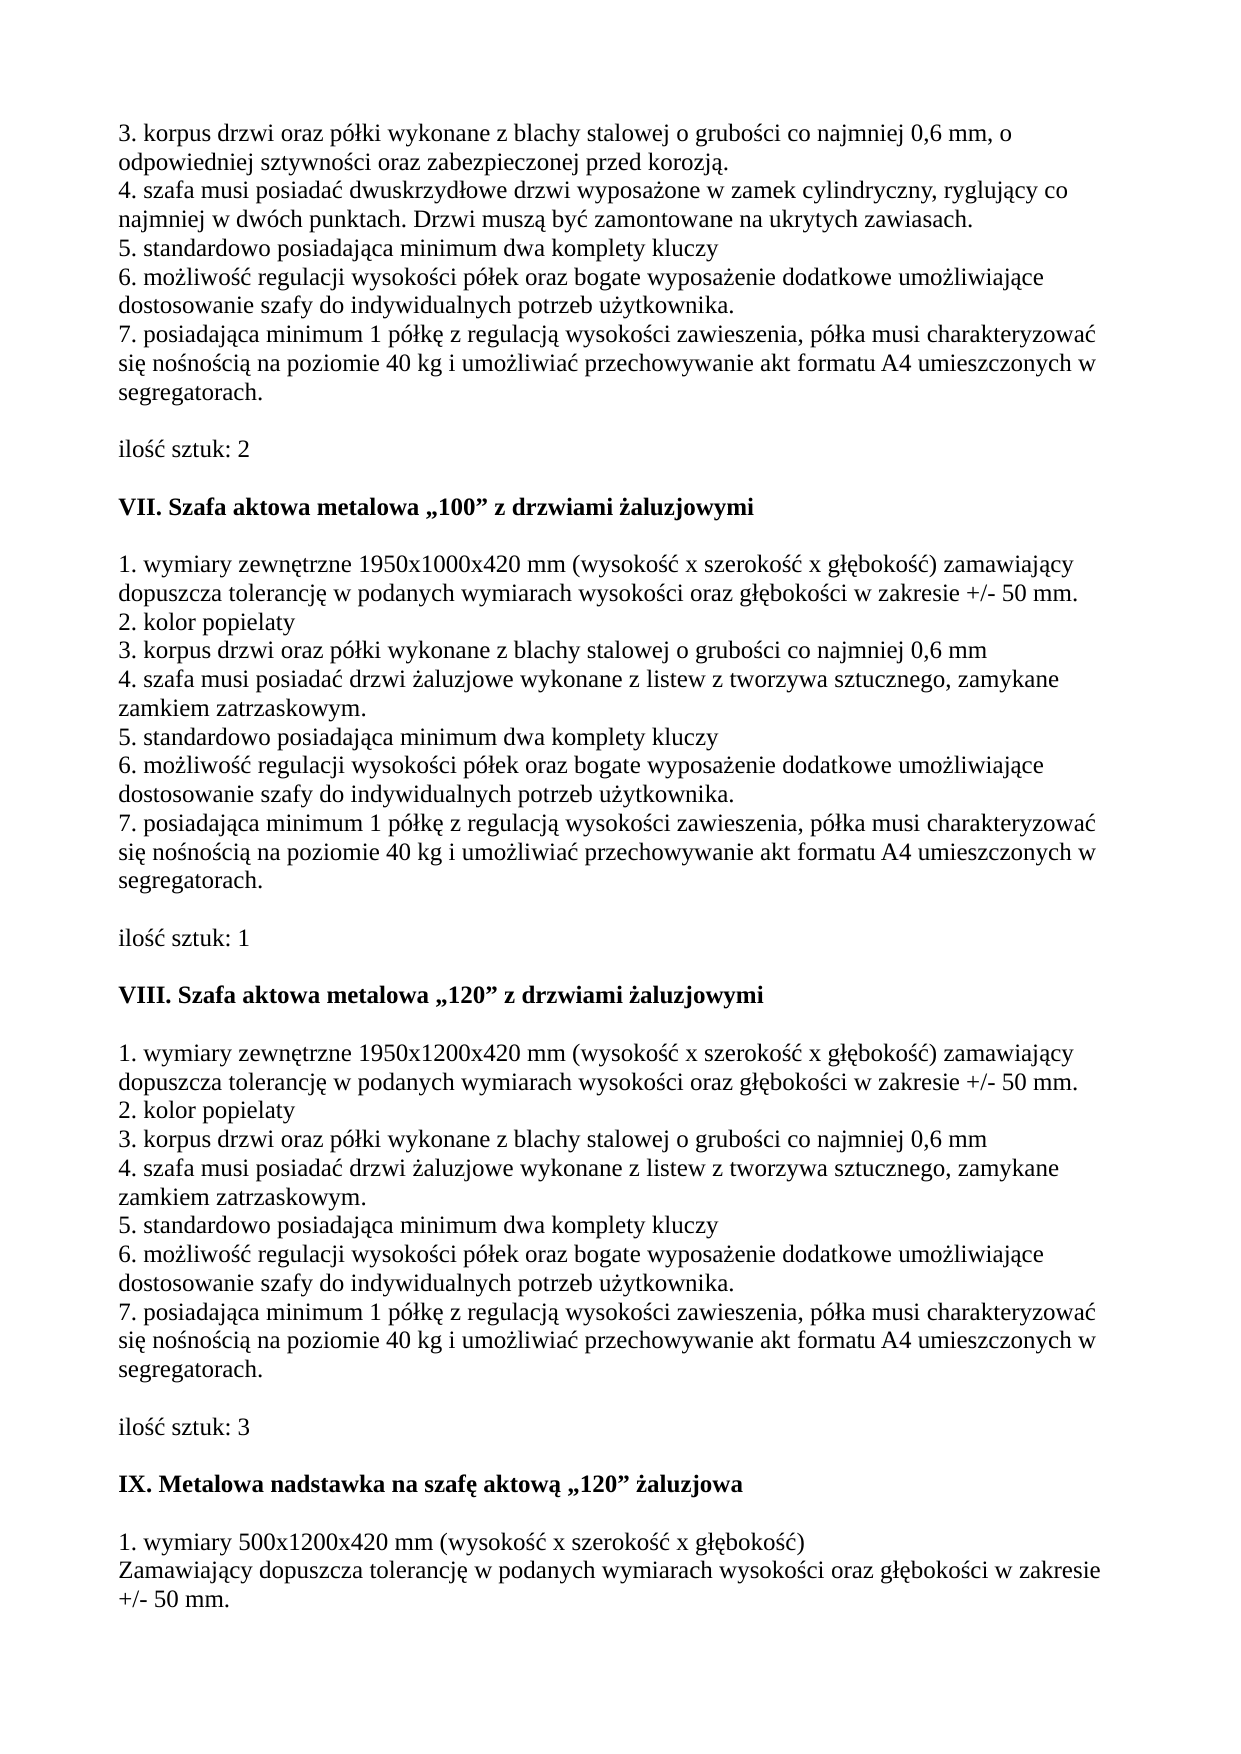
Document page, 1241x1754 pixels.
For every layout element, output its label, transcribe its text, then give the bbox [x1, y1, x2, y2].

text 1. wymiary 500x1200x420 mm (wysokość x szerokość x głębokość) [118, 1527, 1122, 1556]
text 6. możliwość regulacji wysokości półek oraz bogate wyposażenie dodatkowe umożliwiające dostosowanie szafy do indywidualnych potrzeb użytkownika. [118, 751, 1122, 808]
text Zamawiający dopuszcza tolerancję w podanych wymiarach wysokości oraz głębokości w zakresie +/- 50 mm. [118, 1556, 1122, 1613]
text 3. korpus drzwi oraz półki wykonane z blachy stalowej o grubości co najmniej 0,6 mm, o odpowiedniej sztywności oraz zabezpieczonej przed korozją. [118, 118, 1122, 176]
text ilość sztuk: 1 [118, 923, 1122, 952]
text 7. posiadająca minimum 1 półkę z regulacją wysokości zawieszenia, półka musi charakteryzować się nośnością na poziomie 40 kg i umożliwiać przechowywanie akt formatu A4 umieszczonych w segregatorach. [118, 808, 1122, 894]
text ilość sztuk: 3 [118, 1412, 1122, 1441]
text ilość sztuk: 2 [118, 434, 1122, 463]
text 4. szafa musi posiadać dwuskrzydłowe drzwi wyposażone w zamek cylindryczny, ryglujący co najmniej w dwóch punktach. Drzwi muszą być zamontowane na ukrytych zawiasach. [118, 176, 1122, 233]
text IX. Metalowa nadstawka na szafę aktową „120” żaluzjowa [118, 1469, 1122, 1498]
text VIII. Szafa aktowa metalowa „120” z drzwiami żaluzjowymi [118, 981, 1122, 1009]
text 7. posiadająca minimum 1 półkę z regulacją wysokości zawieszenia, półka musi charakteryzować się nośnością na poziomie 40 kg i umożliwiać przechowywanie akt formatu A4 umieszczonych w segregatorach. [118, 1297, 1122, 1383]
text 6. możliwość regulacji wysokości półek oraz bogate wyposażenie dodatkowe umożliwiające dostosowanie szafy do indywidualnych potrzeb użytkownika. [118, 262, 1122, 319]
text 1. wymiary zewnętrzne 1950x1200x420 mm (wysokość x szerokość x głębokość) zamawiający dopuszcza tolerancję w podanych wymiarach wysokości oraz głębokości w zakresie +/- 50 mm. [118, 1038, 1122, 1096]
text 5. standardowo posiadająca minimum dwa komplety kluczy [118, 1211, 1122, 1239]
text 4. szafa musi posiadać drzwi żaluzjowe wykonane z listew z tworzywa sztucznego, zamykane zamkiem zatrzaskowym. [118, 1153, 1122, 1211]
text VII. Szafa aktowa metalowa „100” z drzwiami żaluzjowymi [118, 492, 1122, 521]
text 2. kolor popielaty [118, 1096, 1122, 1124]
text 3. korpus drzwi oraz półki wykonane z blachy stalowej o grubości co najmniej 0,6 mm [118, 636, 1122, 664]
text 2. kolor popielaty [118, 607, 1122, 636]
text 5. standardowo posiadająca minimum dwa komplety kluczy [118, 722, 1122, 751]
text 6. możliwość regulacji wysokości półek oraz bogate wyposażenie dodatkowe umożliwiające dostosowanie szafy do indywidualnych potrzeb użytkownika. [118, 1239, 1122, 1297]
text 5. standardowo posiadająca minimum dwa komplety kluczy [118, 233, 1122, 262]
text 3. korpus drzwi oraz półki wykonane z blachy stalowej o grubości co najmniej 0,6 mm [118, 1124, 1122, 1153]
text 1. wymiary zewnętrzne 1950x1000x420 mm (wysokość x szerokość x głębokość) zamawiający dopuszcza tolerancję w podanych wymiarach wysokości oraz głębokości w zakresie +/- 50 mm. [118, 549, 1122, 607]
text 7. posiadająca minimum 1 półkę z regulacją wysokości zawieszenia, półka musi charakteryzować się nośnością na poziomie 40 kg i umożliwiać przechowywanie akt formatu A4 umieszczonych w segregatorach. [118, 319, 1122, 406]
text 4. szafa musi posiadać drzwi żaluzjowe wykonane z listew z tworzywa sztucznego, zamykane zamkiem zatrzaskowym. [118, 664, 1122, 722]
